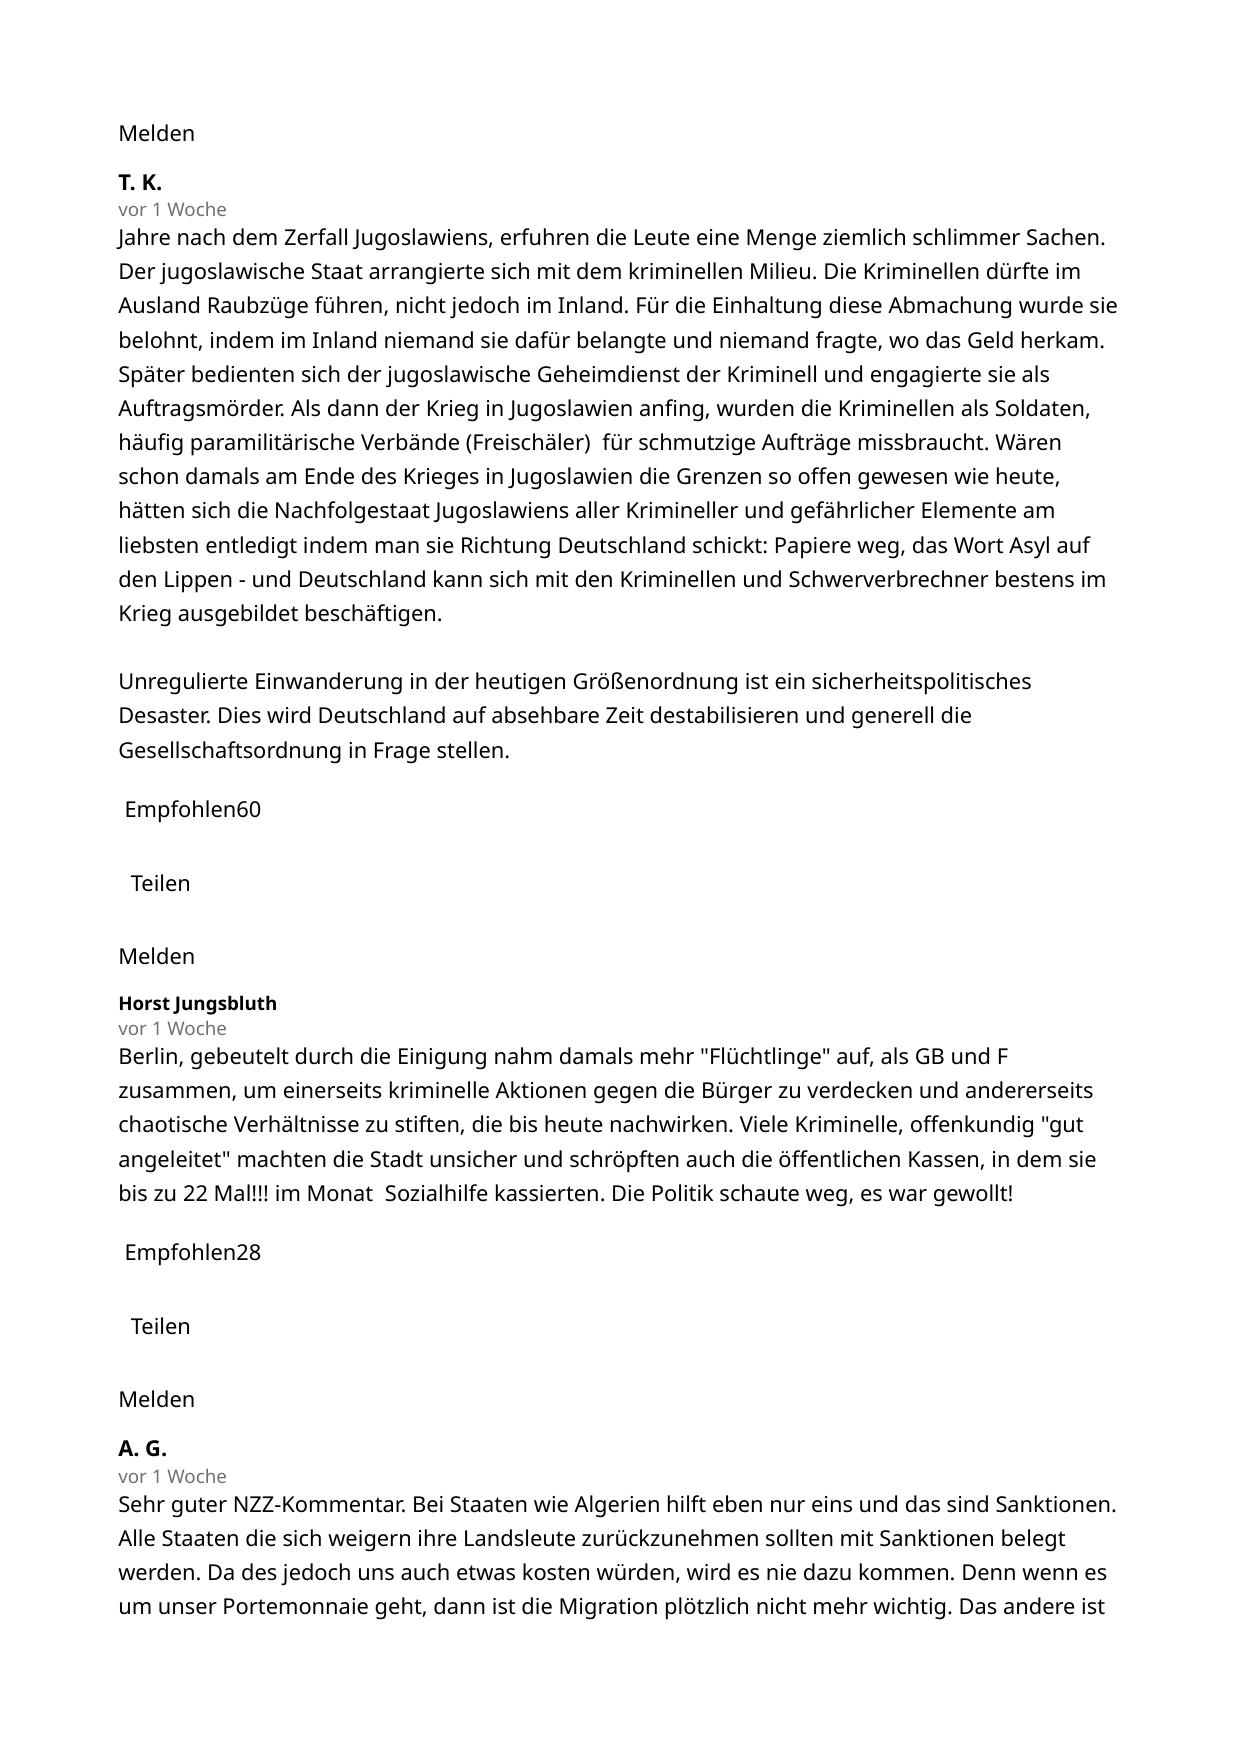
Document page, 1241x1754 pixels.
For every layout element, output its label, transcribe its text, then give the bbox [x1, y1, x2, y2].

text Empfohlen28 [124, 1237, 1122, 1267]
text Melden [118, 118, 1122, 148]
text Jahre nach dem Zerfall Jugoslawiens, erfuhren die Leute eine Menge ziemlich schlimmer Sachen. Der jugoslawische Staat arrangierte sich mit dem kriminellen Milieu. Die Kriminellen dürfte im Ausland Raubzüge führen, nicht jedoch im Inland. Für die Einhaltung diese Abmachung wurde sie belohnt, indem im Inland niemand sie dafür belangte und niemand fragte, wo das Geld herkam. Später bedienten sich der jugoslawische Geheimdienst der Kriminell und engagierte sie als Auftragsmörder. Als dann der Krieg in Jugoslawien anfing, wurden die Kriminellen als Soldaten, häufig paramilitärische Verbände (Freischäler) für schmutzige Aufträge missbraucht. Wären schon damals am Ende des Krieges in Jugoslawien die Grenzen so offen gewesen wie heute, hätten sich die Nachfolgestaat Jugoslawiens aller Krimineller und gefährlicher Elemente am liebsten entledigt indem man sie Richtung Deutschland schickt: Papiere weg, das Wort Asyl auf den Lippen - und Deutschland kann sich mit den Kriminellen und Schwerverbrechner bestens im Krieg ausgebildet beschäftigen. Unregulierte Einwanderung in der heutigen Größenordnung ist ein sicherheitspolitisches Desaster. Dies wird Deutschland auf absehbare Zeit destabilisieren und generell die Gesellschaftsordnung in Frage stellen. [118, 222, 1122, 764]
text A. G. [118, 1433, 1109, 1463]
text Horst Jungsbluth [118, 990, 1109, 1016]
text Empfohlen60 [124, 794, 1122, 824]
text Sehr guter NZZ-Kommentar. Bei Staaten wie Algerien hilft eben nur eins und das sind Sanktionen. Alle Staaten die sich weigern ihre Landsleute zurückzunehmen sollten mit Sanktionen belegt werden. Da des jedoch uns auch etwas kosten würden, wird es nie dazu kommen. Denn wenn es um unser Portemonnaie geht, dann ist die Migration plötzlich nicht mehr wichtig. Das andere ist [118, 1488, 1122, 1621]
text Teilen [131, 868, 1122, 897]
text vor 1 Woche [118, 1016, 1122, 1041]
text T. K. [118, 167, 1109, 197]
text Melden [118, 1384, 1122, 1414]
text vor 1 Woche [118, 1463, 1122, 1488]
text Melden [118, 941, 1122, 971]
text Teilen [131, 1311, 1122, 1341]
text vor 1 Woche [118, 197, 1122, 222]
text Berlin, gebeutelt durch die Einigung nahm damals mehr "Flüchtlinge" auf, als GB und F zusammen, um einerseits kriminelle Aktionen gegen die Bürger zu verdecken und andererseits chaotische Verhältnisse zu stiften, die bis heute nachwirken. Viele Kriminelle, offenkundig "gut angeleitet" machten die Stadt unsicher und schröpften auch die öffentlichen Kassen, in dem sie bis zu 22 Mal!!! im Monat Sozialhilfe kassierten. Die Politik schaute weg, es war gewollt! [118, 1041, 1122, 1208]
